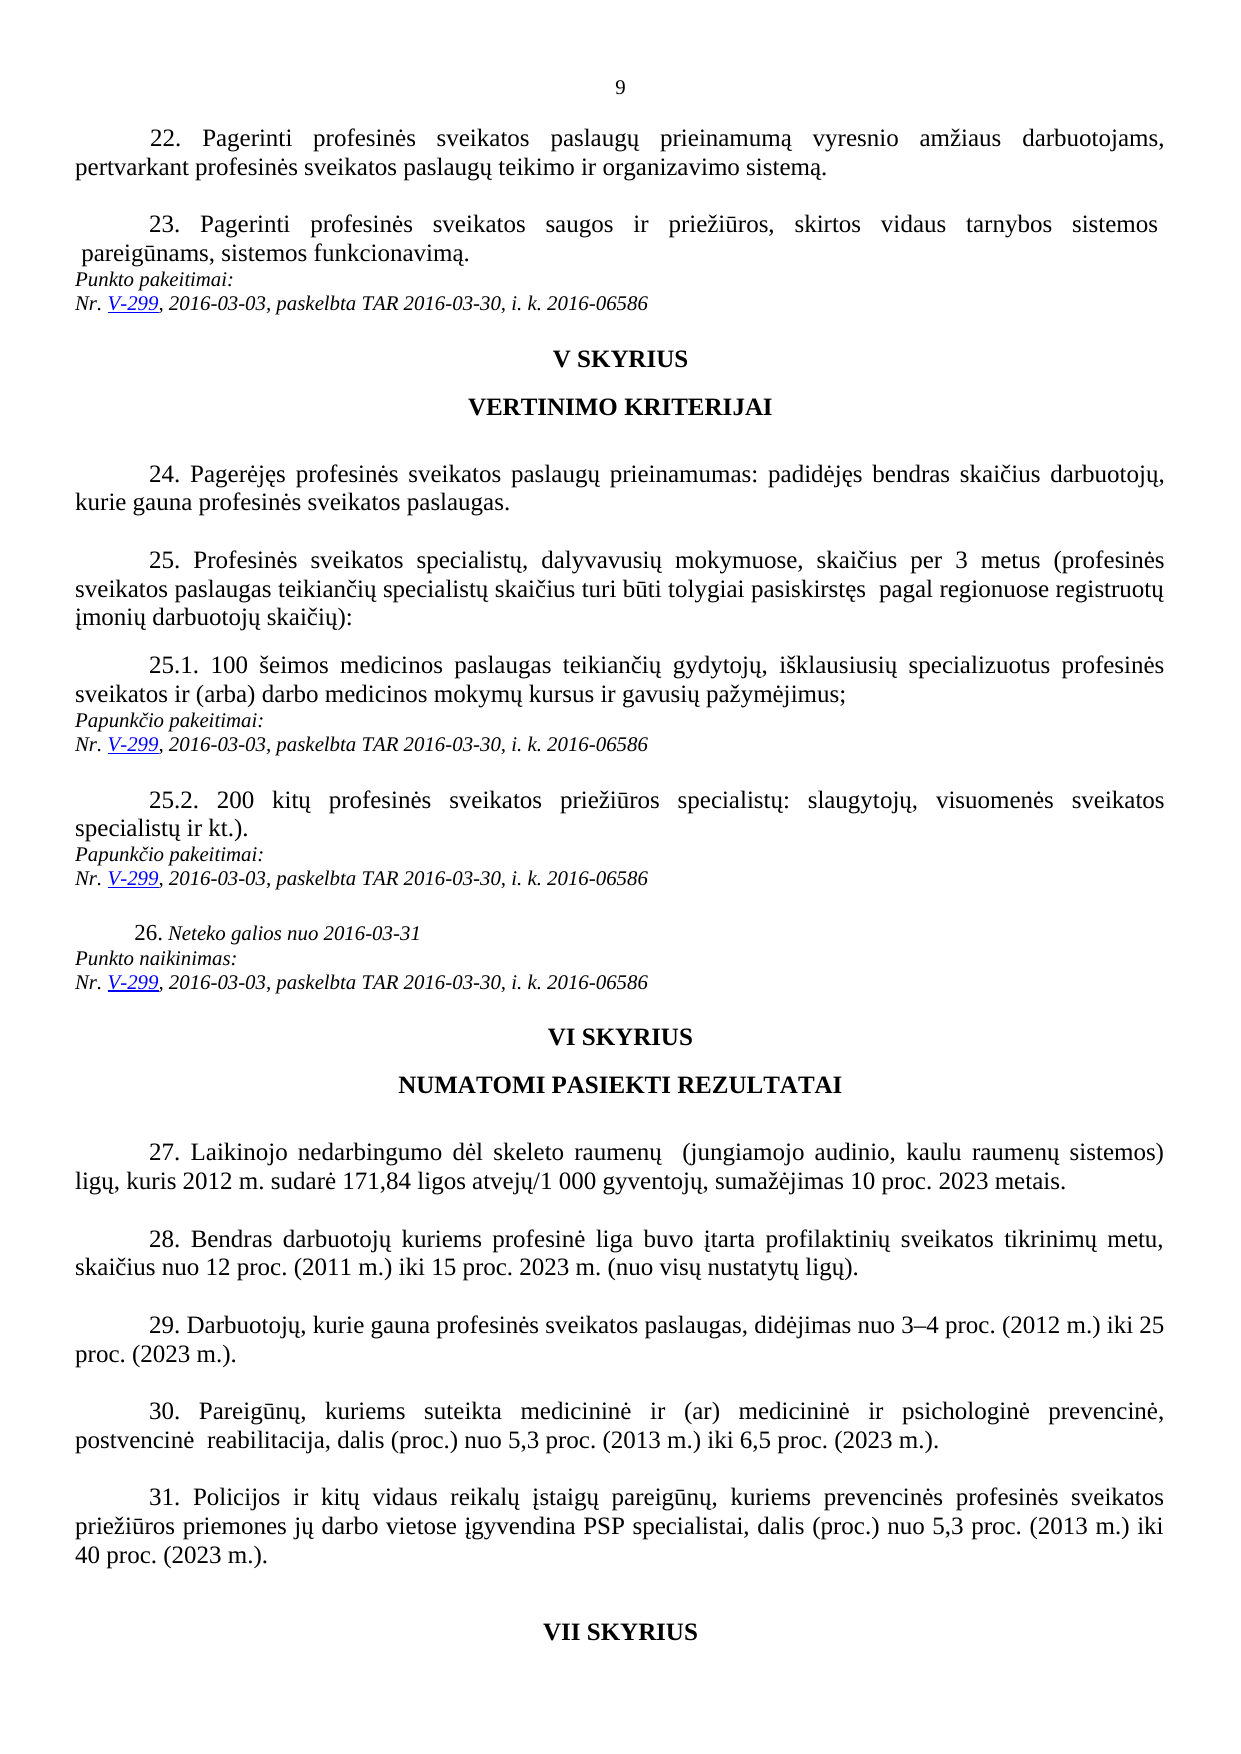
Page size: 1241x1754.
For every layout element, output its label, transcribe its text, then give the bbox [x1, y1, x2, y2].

text Punkto pakeitimai: [75, 267, 1166, 291]
text 25.2. 200 kitų profesinės sveikatos priežiūros specialistų: slaugytojų, visuomenės sveikatos specialistų ir kt.). [75, 785, 1166, 842]
text VII SKYRIUS [75, 1617, 1166, 1645]
text NUMATOMI PASIEKTI REZULTATAI [75, 1070, 1166, 1099]
text 22. Pagerinti profesinės sveikatos paslaugų prieinamumą vyresnio amžiaus darbuotojams, pertvarkant profesinės sveikatos paslaugų teikimo ir organizavimo sistemą. [75, 123, 1166, 181]
text Nr. V-299, 2016-03-03, paskelbta TAR 2016-03-30, i. k. 2016-06586 [75, 291, 1166, 315]
text Nr. V-299, 2016-03-03, paskelbta TAR 2016-03-30, i. k. 2016-06586 [75, 969, 1166, 994]
text Nr. V-299, 2016-03-03, paskelbta TAR 2016-03-30, i. k. 2016-06586 [75, 732, 1166, 756]
text VERTINIMO KRITERIJAI [75, 392, 1166, 420]
text 23. Pagerinti profesinės sveikatos saugos ir priežiūros, skirtos vidaus tarnybos sistemos pareigūnams, sistemos funkcionavimą. [81, 209, 1159, 267]
text 30. Pareigūnų, kuriems suteikta medicininė ir (ar) medicininė ir psichologinė prevencinė, postvencinė reabilitacija, dalis (proc.) nuo 5,3 proc. (2013 m.) iki 6,5 proc. (2023 m.). [75, 1396, 1166, 1454]
text 25. Profesinės sveikatos specialistų, dalyvavusių mokymuose, skaičius per 3 metus (profesinės sveikatos paslaugas teikiančių specialistų skaičius turi būti tolygiai pasiskirstęs pagal regionuose registruotų įmonių darbuotojų skaičių): [75, 545, 1166, 631]
text Papunkčio pakeitimai: [75, 842, 1166, 866]
text Nr. V-299, 2016-03-03, paskelbta TAR 2016-03-30, i. k. 2016-06586 [75, 866, 1166, 890]
text 27. Laikinojo nedarbingumo dėl skeleto raumenų (jungiamojo audinio, kaulu raumenų sistemos) ligų, kuris 2012 m. sudarė 171,84 ligos atvejų/1 000 gyventojų, sumažėjimas 10 proc. 2023 metais. [75, 1137, 1166, 1195]
text 31. Policijos ir kitų vidaus reikalų įstaigų pareigūnų, kuriems prevencinės profesinės sveikatos priežiūros priemones jų darbo vietose įgyvendina PSP specialistai, dalis (proc.) nuo 5,3 proc. (2013 m.) iki 40 proc. (2023 m.). [75, 1482, 1166, 1569]
text 29. Darbuotojų, kurie gauna profesinės sveikatos paslaugas, didėjimas nuo 3–4 proc. (2012 m.) iki 25 proc. (2023 m.). [75, 1310, 1166, 1367]
text 24. Pagerėjęs profesinės sveikatos paslaugų prieinamumas: padidėjęs bendras skaičius darbuotojų, kurie gauna profesinės sveikatos paslaugas. [75, 459, 1166, 516]
text 26. Neteko galios nuo 2016-03-31 [75, 919, 1166, 946]
text Punkto naikinimas: [75, 946, 1166, 969]
text V SKYRIUS [75, 344, 1166, 372]
text Papunkčio pakeitimai: [75, 708, 1166, 732]
text 28. Bendras darbuotojų kuriems profesinė liga buvo įtarta profilaktinių sveikatos tikrinimų metu, skaičius nuo 12 proc. (2011 m.) iki 15 proc. 2023 m. (nuo visų nustatytų ligų). [75, 1224, 1166, 1281]
text VI SKYRIUS [75, 1022, 1166, 1051]
text 25.1. 100 šeimos medicinos paslaugas teikiančių gydytojų, išklausiusių specializuotus profesinės sveikatos ir (arba) darbo medicinos mokymų kursus ir gavusių pažymėjimus; [75, 650, 1166, 708]
